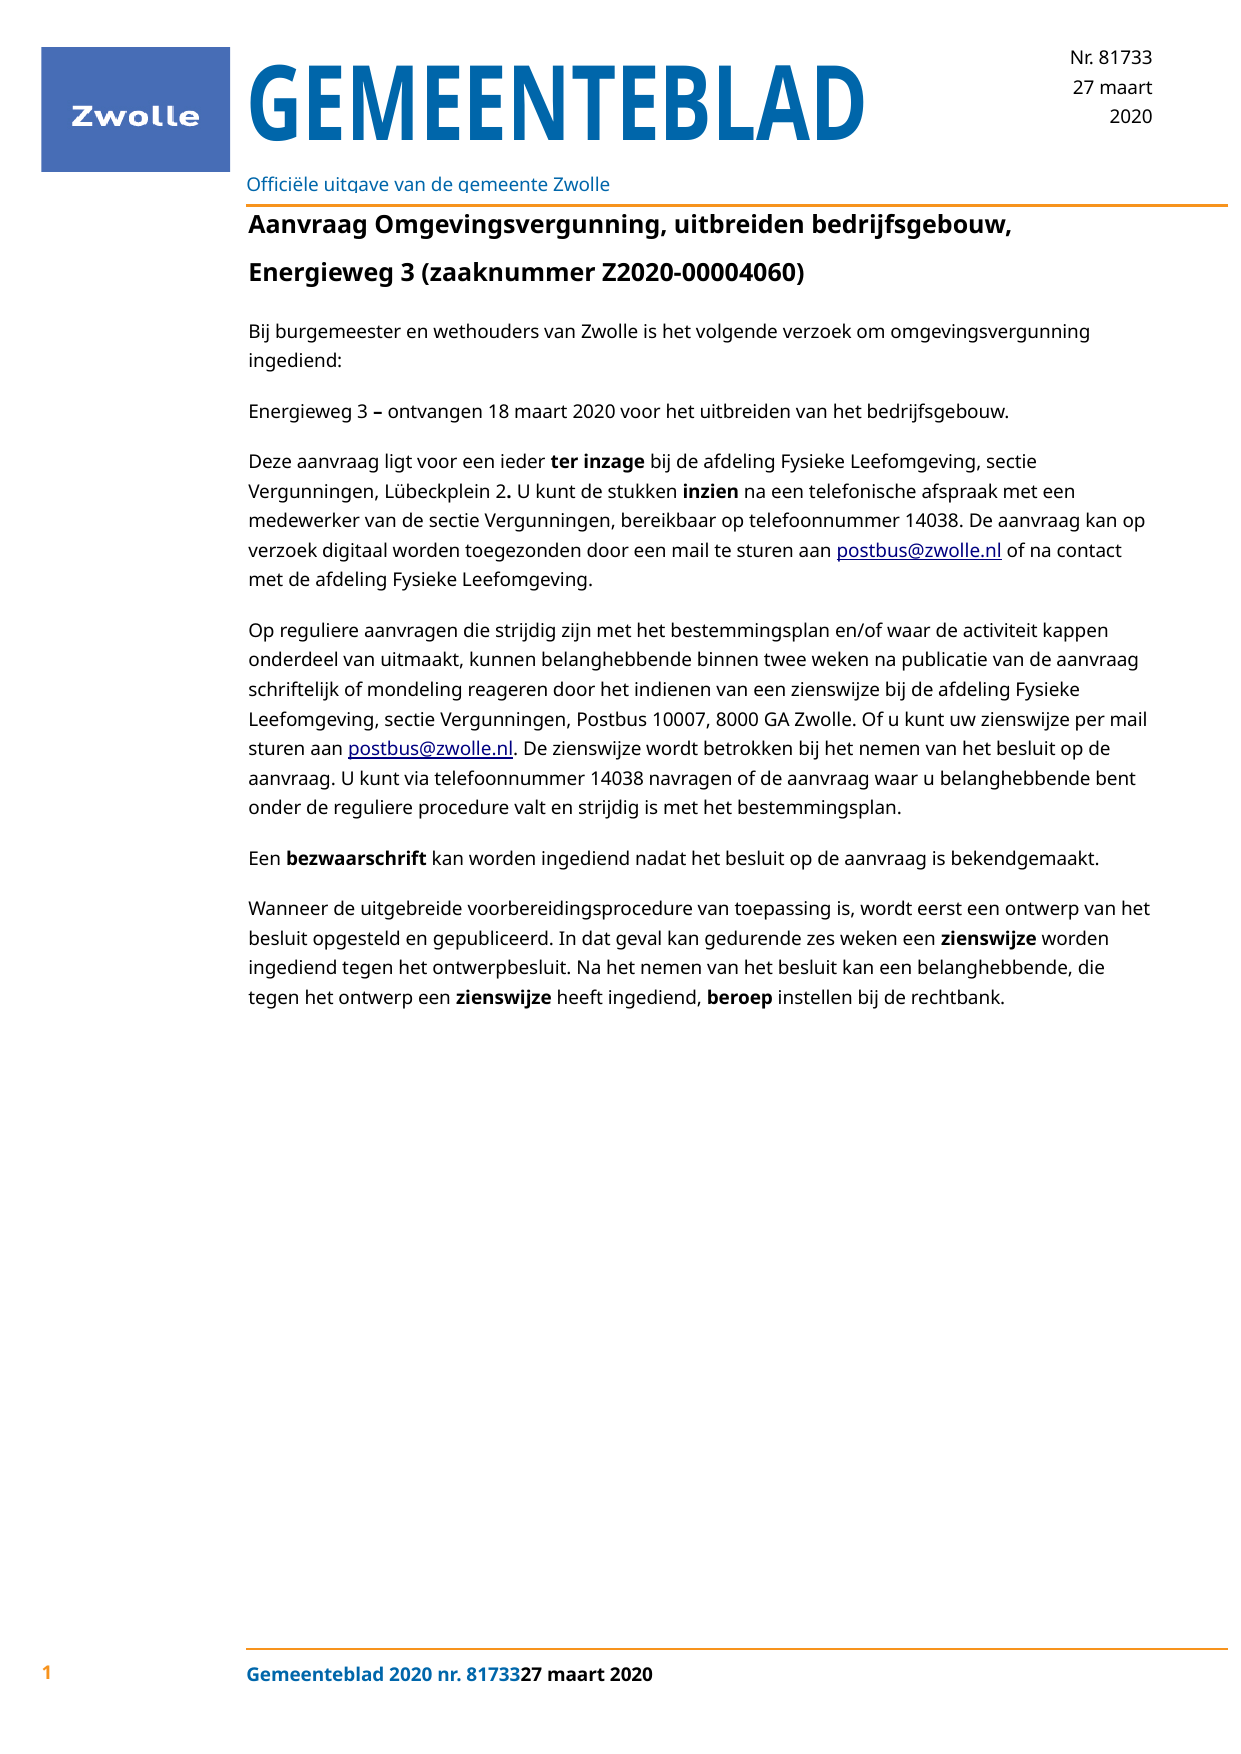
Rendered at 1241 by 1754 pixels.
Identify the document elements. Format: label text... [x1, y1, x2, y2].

text Een bezwaarschrift kan worden ingediend nadat het besluit op de aanvraag is bekendgemaakt. [248, 845, 1152, 871]
text Aanvraag Omgevingsvergunning, uitbreiden bedrijfsgebouw, Energieweg 3 (zaaknummer Z2020-00004060) [248, 207, 1152, 288]
picture [41, 47, 231, 172]
text Bij burgemeester en wethouders van Zwolle is het volgende verzoek om omgevingsvergunning ingediend: [248, 318, 1152, 373]
text Energieweg 3 – ontvangen 18 maart 2020 voor het uitbreiden van het bedrijfsgebouw. [248, 398, 1152, 424]
text Deze aanvraag ligt voor een ieder ter inzage bij de afdeling Fysieke Leefomgeving, sectie Vergunningen, Lübeckplein 2. U kunt de stukken inzien na een telefonische afspraak met een medewerker van de sectie Vergunningen, bereikbaar op telefoonnummer 14038. De aanvraag kan op verzoek digitaal worden toegezonden door een mail te sturen aan postbus@zwolle.nl of na contact met de afdeling Fysieke Leefomgeving. [248, 448, 1152, 592]
text Wanneer de uitgebreide voorbereidingsprocedure van toepassing is, wordt eerst een ontwerp van het besluit opgesteld en gepubliceerd. In dat geval kan gedurende zes weken een zienswijze worden ingediend tegen het ontwerpbesluit. Na het nemen van het besluit kan een belanghebbende, die tegen het ontwerp een zienswijze heeft ingediend, beroep instellen bij de rechtbank. [248, 895, 1152, 1010]
text Op reguliere aanvragen die strijdig zijn met het bestemmingsplan en/of waar de activiteit kappen onderdeel van uitmaakt, kunnen belanghebbende binnen twee weken na publicatie van de aanvraag schriftelijk of mondeling reageren door het indienen van een zienswijze bij de afdeling Fysieke Leefomgeving, sectie Vergunningen, Postbus 10007, 8000 GA Zwolle. Of u kunt uw zienswijze per mail sturen aan postbus@zwolle.nl. De zienswijze wordt betrokken bij het nemen van het besluit op de aanvraag. U kunt via telefoonnummer 14038 navragen of de aanvraag waar u belanghebbende bent onder de reguliere procedure valt en strijdig is met het bestemmingsplan. [248, 617, 1152, 820]
